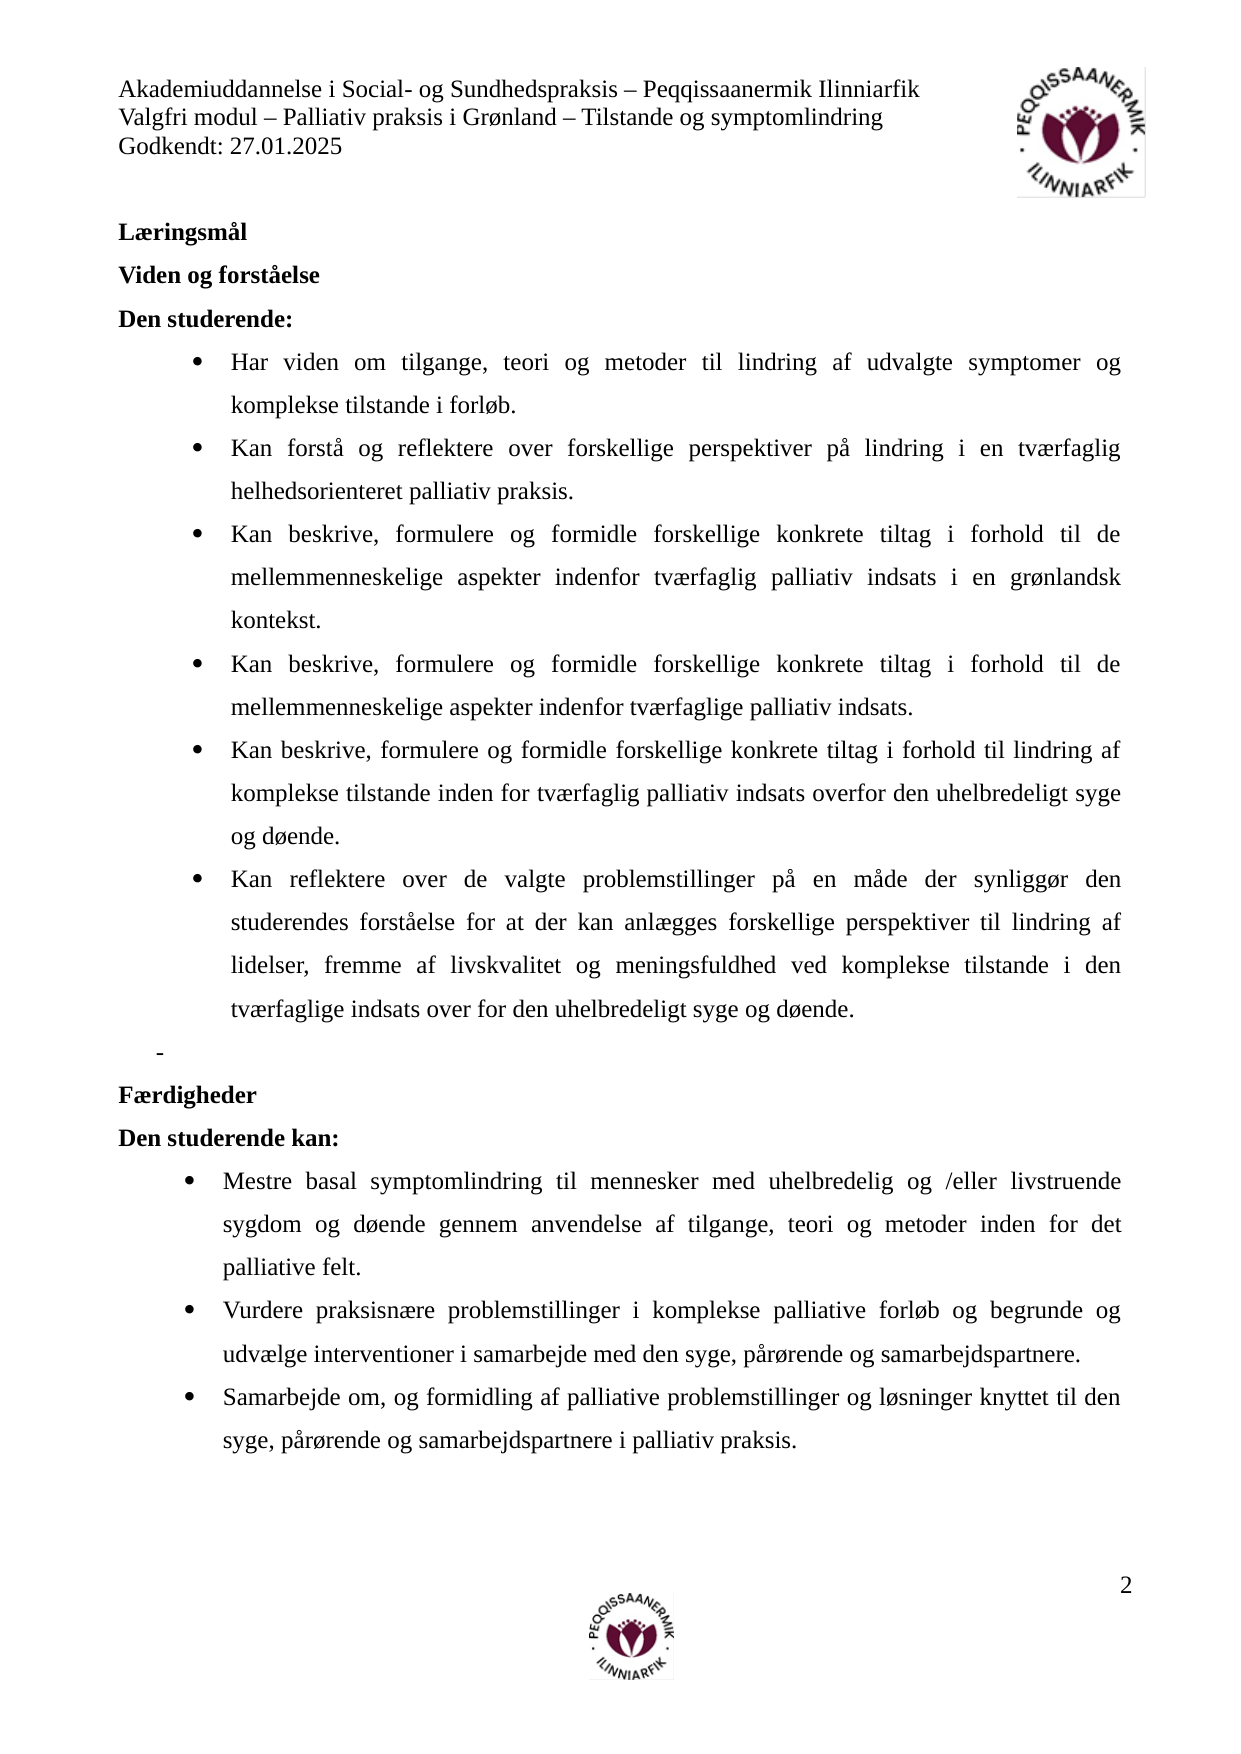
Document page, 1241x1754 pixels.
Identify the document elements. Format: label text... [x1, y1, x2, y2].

text Læringsmål [118, 217, 1122, 246]
text Den studerende: [118, 304, 1122, 332]
text Den studerende kan: [118, 1123, 1122, 1152]
list Har viden om tilgange, teori og metoder til lindring af udvalgte symptomer og komplekse tilstande i forløb. [193, 347, 1122, 419]
list Mestre basal symptomlindring til mennesker med uhelbredelig og /eller livstruende sygdom og døende gennem anvendelse af tilgange, teori og metoder inden for det palliative felt. [185, 1166, 1122, 1281]
text Færdigheder [118, 1080, 1122, 1109]
text Viden og forståelse [118, 261, 1122, 289]
list Kan reflektere over de valgte problemstillinger på en måde der synliggør den studerendes forståelse for at der kan anlægges forskellige perspektiver til lindring af lidelser, fremme af livskvalitet og meningsfuldhed ved komplekse tilstande i den tværfaglige indsats over for den uhelbredeligt syge og døende. [193, 864, 1122, 1022]
list Vurdere praksisnære problemstillinger i komplekse palliative forløb og begrunde og udvælge interventioner i samarbejde med den syge, pårørende og samarbejdspartnere. [185, 1296, 1122, 1367]
list Kan beskrive, formulere og formidle forskellige konkrete tiltag i forhold til de mellemmenneskelige aspekter indenfor tværfaglige palliativ indsats. [193, 649, 1122, 721]
list Samarbejde om, og formidling af palliative problemstillinger og løsninger knyttet til den syge, pårørende og samarbejdspartnere i palliativ praksis. [185, 1382, 1122, 1454]
list Kan forstå og reflektere over forskellige perspektiver på lindring i en tværfaglig helhedsorienteret palliativ praksis. [193, 433, 1122, 505]
list Kan beskrive, formulere og formidle forskellige konkrete tiltag i forhold til de mellemmenneskelige aspekter indenfor tværfaglig palliativ indsats i en grønlandsk kontekst. [193, 519, 1122, 634]
list Kan beskrive, formulere og formidle forskellige konkrete tiltag i forhold til lindring af komplekse tilstande inden for tværfaglig palliativ indsats overfor den uhelbredeligt syge og døende. [193, 735, 1122, 850]
